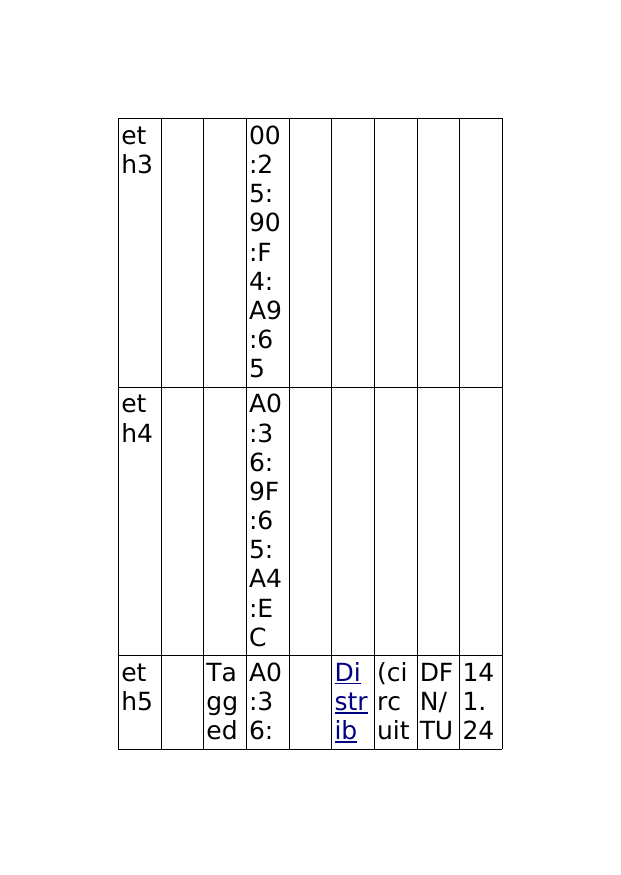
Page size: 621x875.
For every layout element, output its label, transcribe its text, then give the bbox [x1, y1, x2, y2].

table_cell [460, 388, 502, 655]
table_cell [332, 119, 374, 387]
table_cell [162, 388, 203, 655]
table_cell eth3 [119, 119, 161, 387]
table_cell [162, 119, 203, 387]
table_cell [162, 656, 203, 748]
table_cell [375, 119, 417, 387]
table_cell [460, 119, 502, 387]
table_cell [418, 119, 459, 387]
table_cell [375, 388, 417, 655]
table_cell [204, 119, 246, 387]
table_cell A0:36:9F:65:A4:EC [247, 388, 289, 655]
table_cell [204, 388, 246, 655]
table_cell eth4 [119, 388, 161, 655]
table_cell [290, 388, 331, 655]
table_cell eth5 [119, 656, 161, 748]
table_cell [290, 656, 331, 748]
table_cell (circuit [375, 656, 417, 748]
table_cell [418, 388, 459, 655]
table_cell 141.24 [460, 656, 502, 748]
table_cell [290, 119, 331, 387]
table_cell Distrib [332, 656, 374, 748]
table_cell Tagged [204, 656, 246, 748]
table_cell 00:25:90:F4:A9:65 [247, 119, 289, 387]
table_cell [332, 388, 374, 655]
table_cell A0:36: [247, 656, 289, 748]
table_cell DFN/TU [418, 656, 459, 748]
